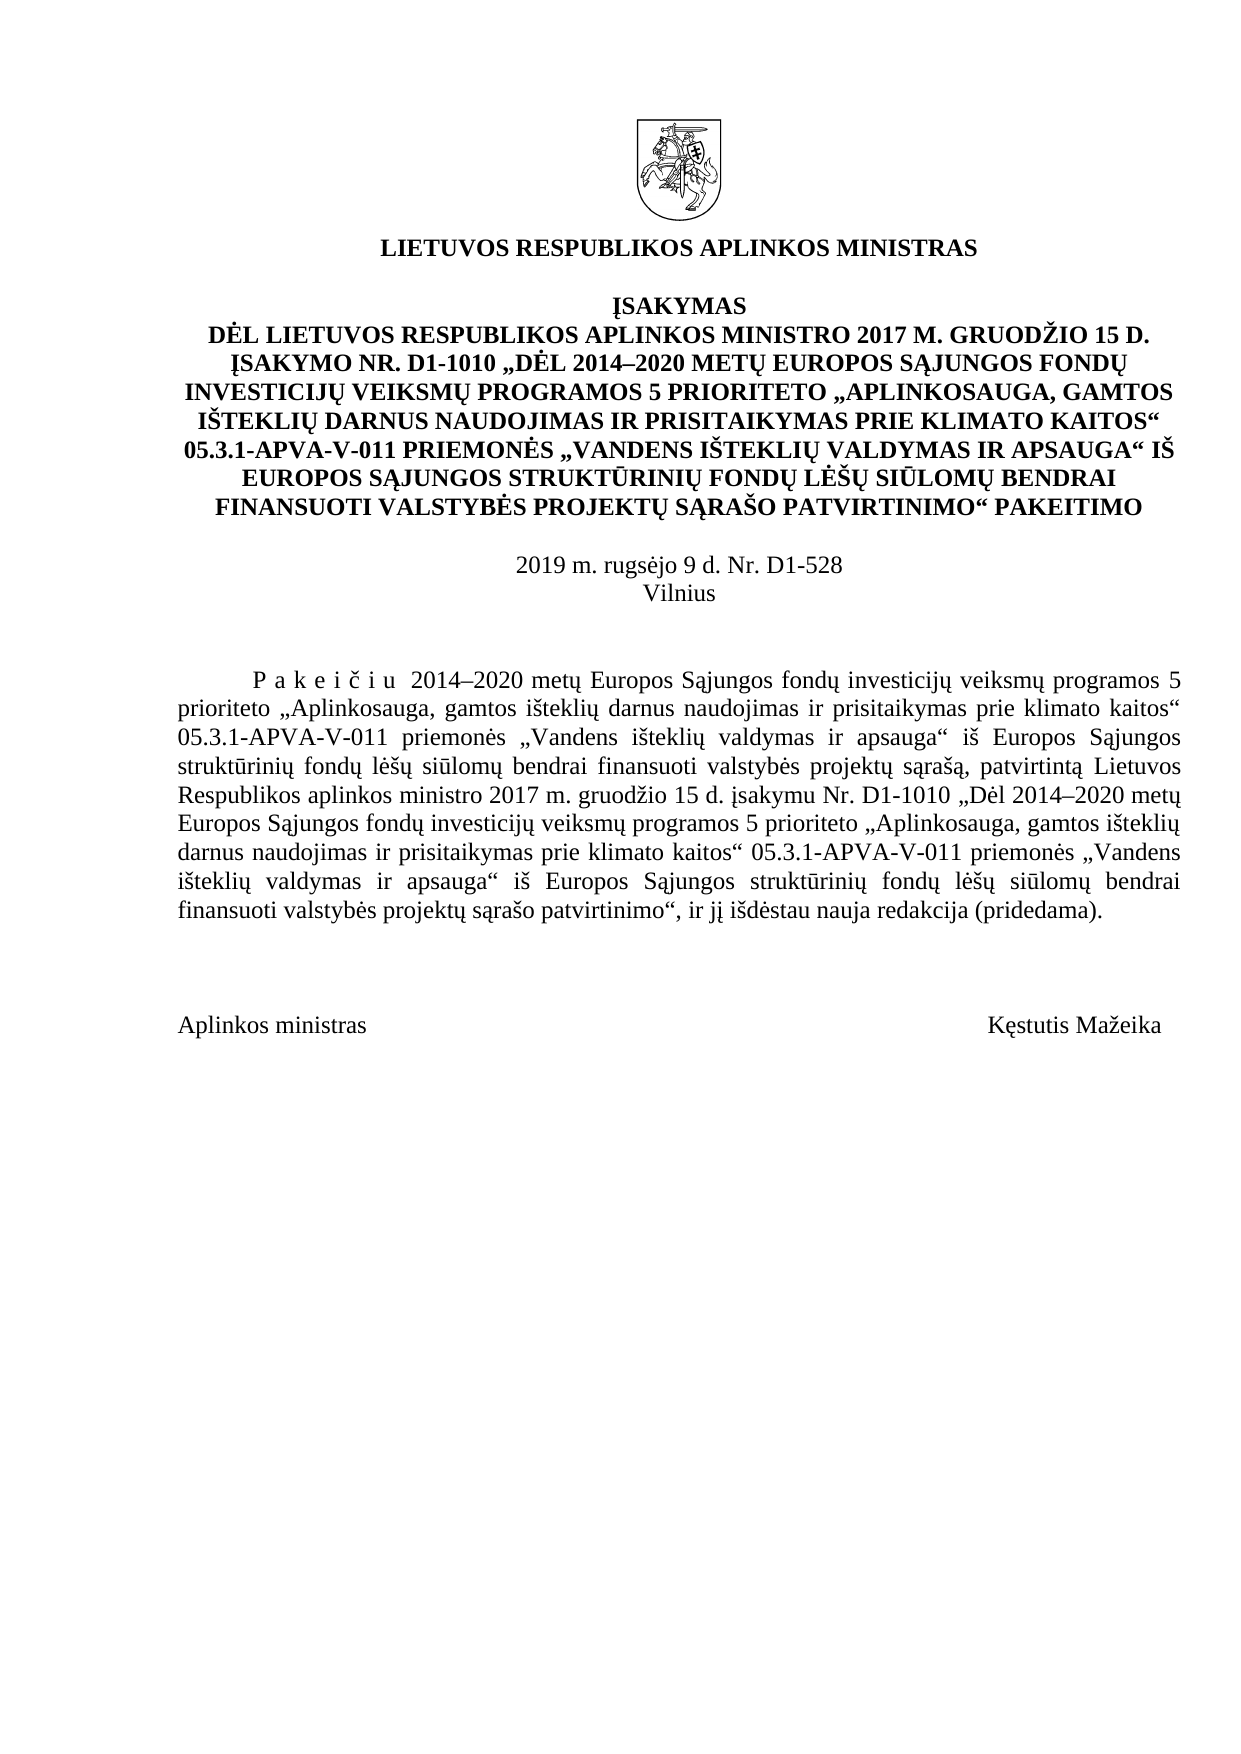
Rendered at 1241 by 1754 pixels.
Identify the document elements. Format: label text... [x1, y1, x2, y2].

text ĮSAKYMAS [177, 291, 1181, 320]
text Aplinkos ministras Kęstutis Mažeika [177, 1010, 1181, 1038]
text LIETUVOS RESPUBLIKOS APLINKOS MINISTRAS [177, 233, 1181, 262]
text 2019 m. rugsėjo 9 d. Nr. D1-528 [177, 550, 1181, 578]
text Vilnius [177, 578, 1181, 607]
text P a k e i č i u 2014–2020 metų Europos Sąjungos fondų investicijų veiksmų programos 5 prioriteto „Aplinkosauga, gamtos išteklių darnus naudojimas ir prisitaikymas prie klimato kaitos“ 05.3.1-APVA-V-011 priemonės „Vandens išteklių valdymas ir apsauga“ iš Europos Sąjungos struktūrinių fondų lėšų siūlomų bendrai finansuoti valstybės projektų sąrašą, patvirtintą Lietuvos Respublikos aplinkos ministro 2017 m. gruodžio 15 d. įsakymu Nr. D1-1010 „Dėl 2014–2020 metų Europos Sąjungos fondų investicijų veiksmų programos 5 prioriteto „Aplinkosauga, gamtos išteklių darnus naudojimas ir prisitaikymas prie klimato kaitos“ 05.3.1-APVA-V-011 priemonės „Vandens išteklių valdymas ir apsauga“ iš Europos Sąjungos struktūrinių fondų lėšų siūlomų bendrai finansuoti valstybės projektų sąrašo patvirtinimo“, ir jį išdėstau nauja redakcija (pridedama). [177, 665, 1181, 923]
text DĖL LIETUVOS RESPUBLIKOS APLINKOS MINISTRO 2017 M. GRUODŽIO 15 D. ĮSAKYMO NR. D1-1010 „DĖL 2014–2020 METŲ EUROPOS SĄJUNGOS FONDŲ INVESTICIJŲ VEIKSMŲ PROGRAMOS 5 PRIORITETO „APLINKOSAUGA, GAMTOS IŠTEKLIŲ DARNUS NAUDOJIMAS IR PRISITAIKYMAS PRIE KLIMATO KAITOS“ 05.3.1-APVA-V-011 PRIEMONĖS „VANDENS IŠTEKLIŲ VALDYMAS IR APSAUGA“ IŠ EUROPOS SĄJUNGOS STRUKTŪRINIŲ FONDŲ LĖŠŲ SIŪLOMŲ BENDRAI FINANSUOTI VALSTYBĖS PROJEKTŲ SĄRAŠO PATVIRTINIMO“ PAKEITIMO [177, 320, 1181, 521]
